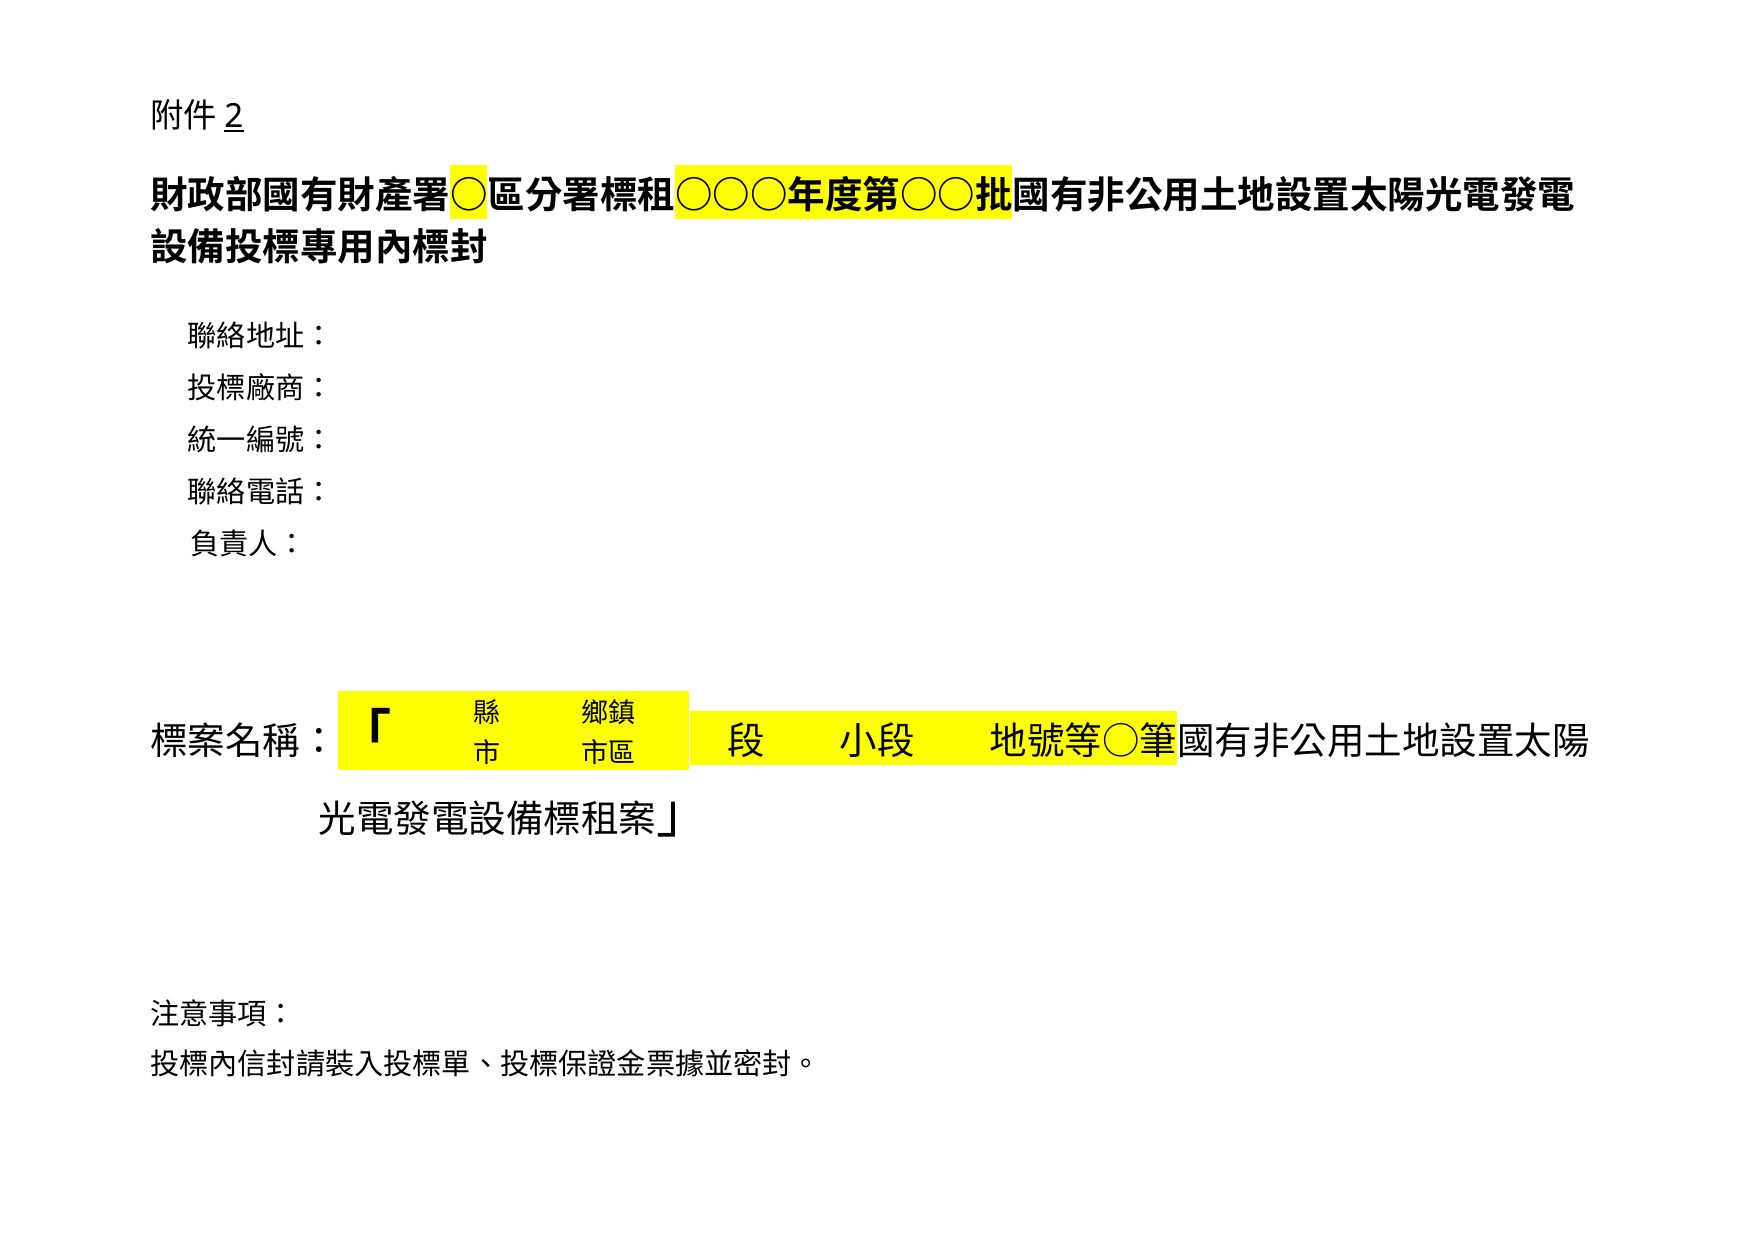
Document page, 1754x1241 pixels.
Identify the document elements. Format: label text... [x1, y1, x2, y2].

text 注意事項： [150, 984, 1604, 1034]
text 投標內信封請裝入投標單、投標保證金票據並密封。 [150, 1034, 1604, 1084]
text 統一編號： [187, 408, 1604, 461]
text 標案名稱：「 縣 市 鄉鎮市區 段 小段 地號等○筆國有非公用土地設置太陽光電發電設備標租案」 [150, 691, 1604, 848]
text 聯絡地址： [187, 304, 1604, 356]
text 投標廠商： [187, 356, 1604, 408]
text 聯絡電話： [187, 461, 1604, 513]
text 負責人： [173, 513, 1732, 565]
text 財政部國有財產署○區分署標租○○○年度第○○批國有非公用土地設置太陽光電發電設備投標專用內標封 [150, 167, 1604, 271]
